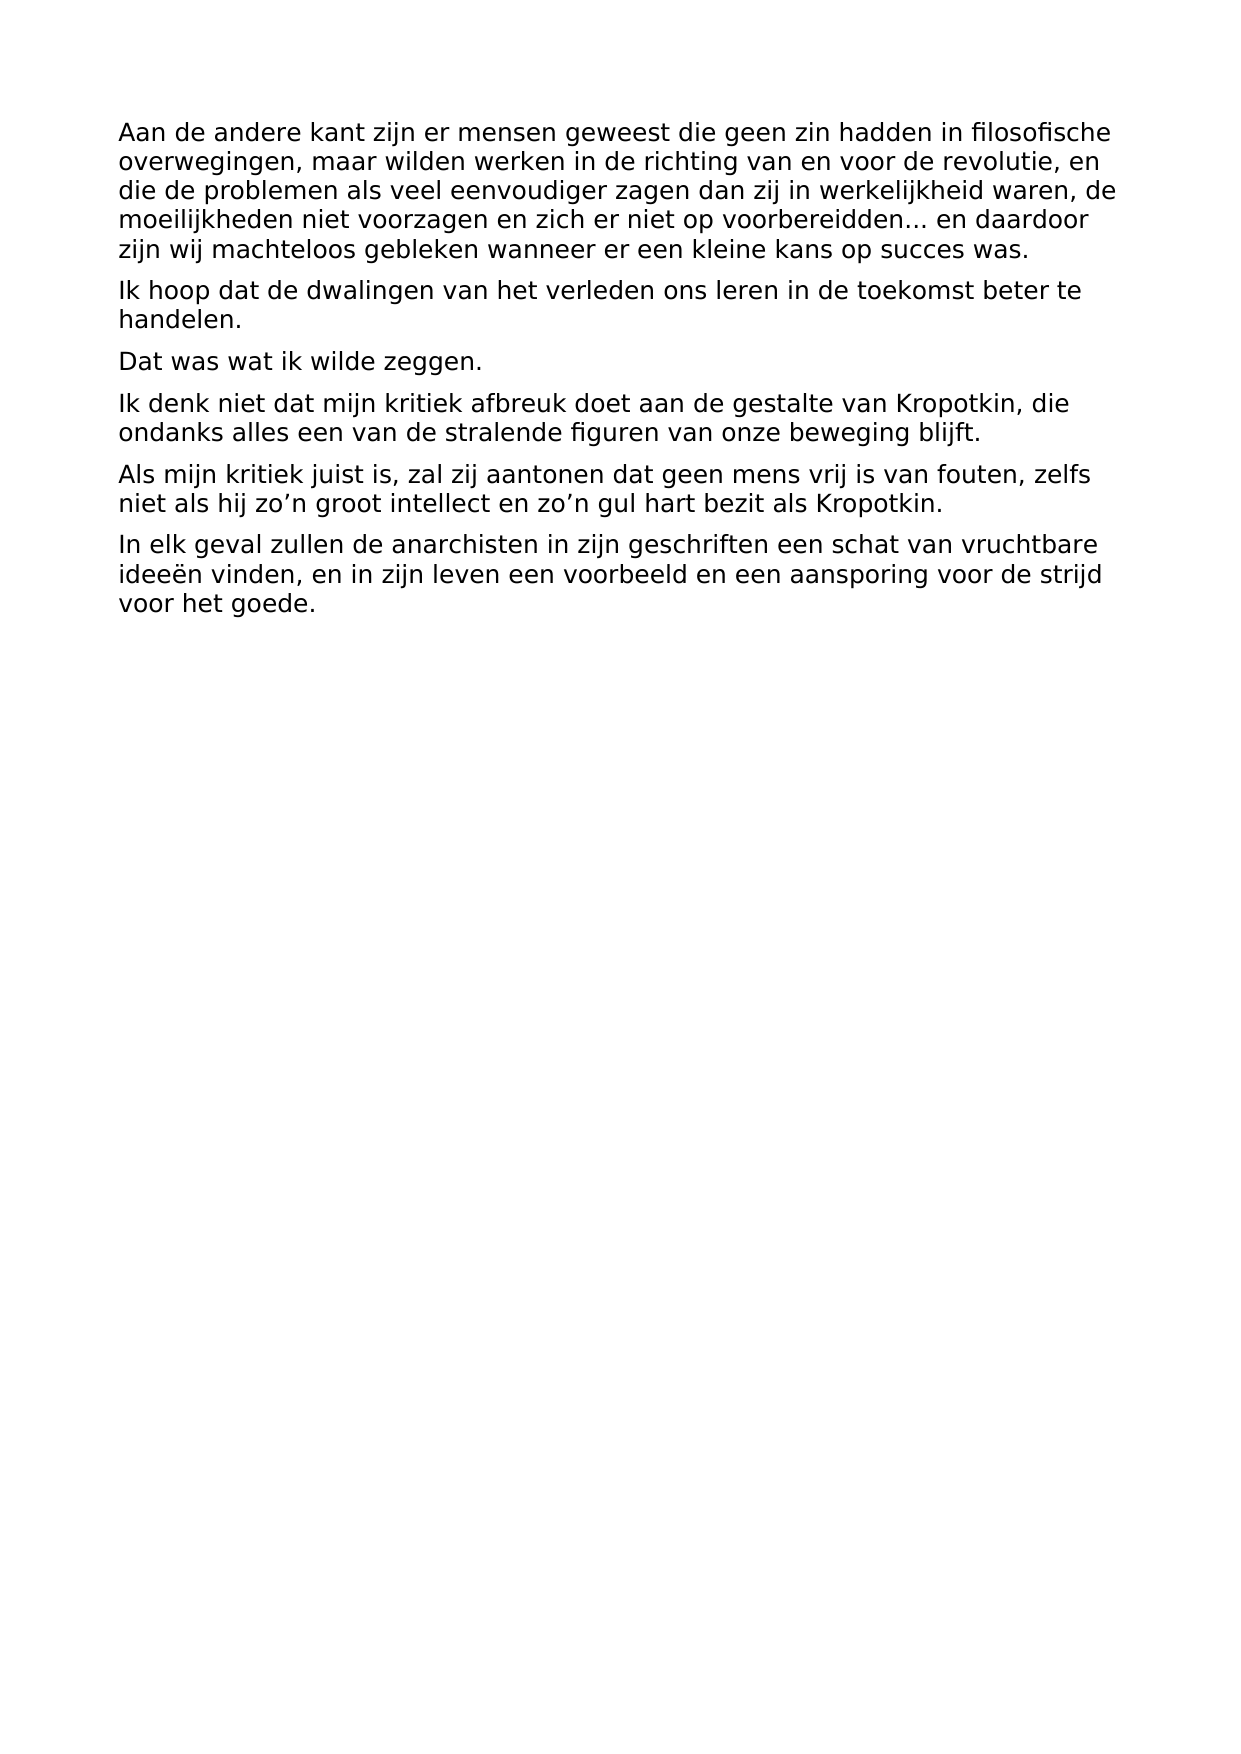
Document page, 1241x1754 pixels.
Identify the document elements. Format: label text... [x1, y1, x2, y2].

text Ik hoop dat de dwalingen van het verleden ons leren in de toekomst beter te handelen. [118, 276, 1122, 335]
text Als mijn kritiek juist is, zal zij aantonen dat geen mens vrij is van fouten, zelfs niet als hij zo’n groot intellect en zo’n gul hart bezit als Kropotkin. [118, 460, 1122, 518]
text In elk geval zullen de anarchisten in zijn geschriften een schat van vruchtbare ideeën vinden, en in zijn leven een voorbeeld en een aansporing voor de strijd voor het goede. [118, 531, 1122, 618]
text Ik denk niet dat mijn kritiek afbreuk doet aan de gestalte van Kropotkin, die ondanks alles een van de stralende figuren van onze beweging blijft. [118, 389, 1122, 447]
text Dat was wat ik wilde zeggen. [118, 347, 1122, 376]
text Aan de andere kant zijn er mensen geweest die geen zin hadden in filosofische overwegingen, maar wilden werken in de richting van en voor de revolutie, en die de problemen als veel eenvoudiger zagen dan zij in werkelijkheid waren, de moeilijkheden niet voorzagen en zich er niet op voorbereidden... en daardoor zijn wij machteloos gebleken wanneer er een kleine kans op succes was. [118, 118, 1122, 264]
